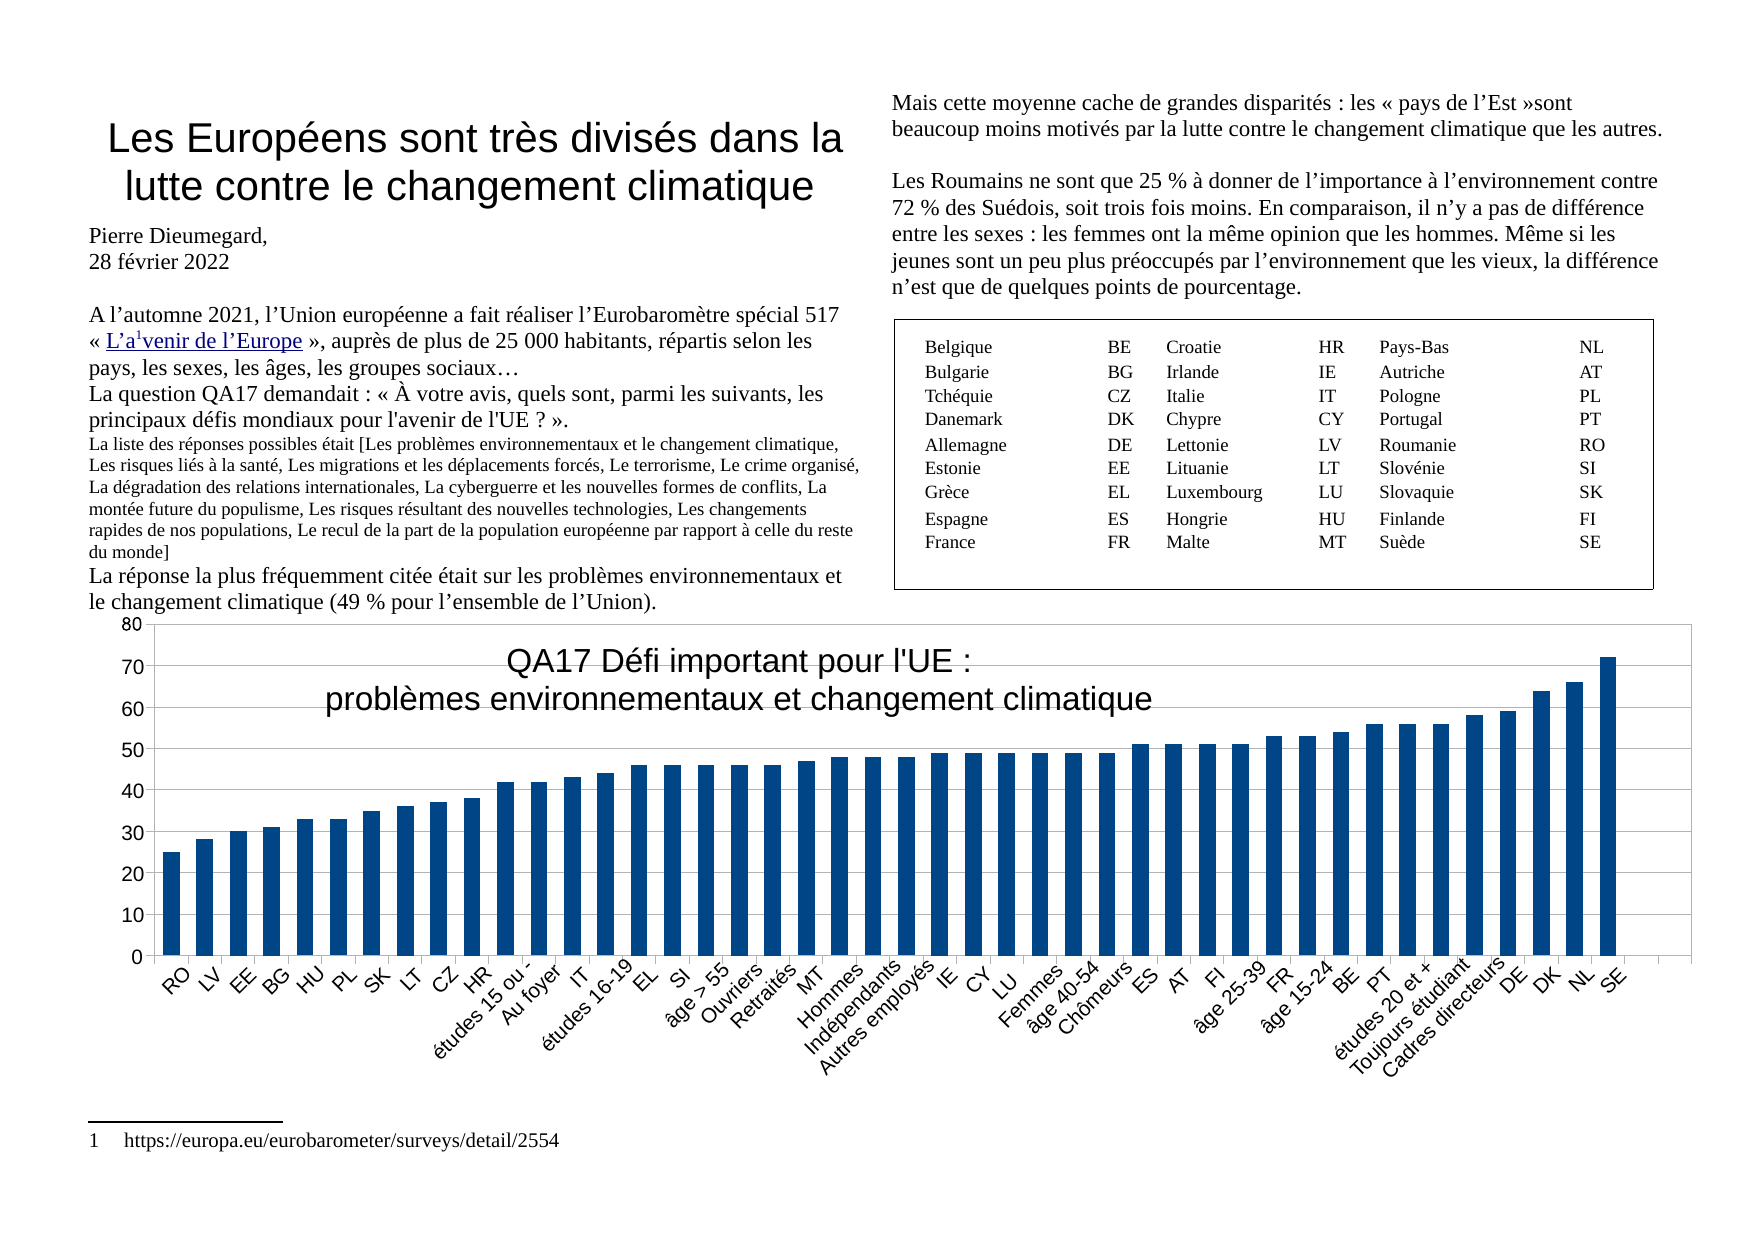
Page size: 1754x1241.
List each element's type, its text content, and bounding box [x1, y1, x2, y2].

text Mais cette moyenne cache de grandes disparités : les « pays de l’Est »sont beaucoup moins motivés par la lutte contre le changement climatique que les autres. [892, 88, 1665, 141]
table_header Pays-Bas [1368, 328, 1563, 357]
table_cell Allemagne [913, 432, 1091, 456]
table_cell EL [1091, 481, 1155, 504]
table_cell Finlande [1368, 505, 1563, 529]
table_cell Espagne [913, 505, 1091, 529]
title Les Européens sont très divisés dans la lutte contre le changement climatique [88, 113, 862, 209]
table_cell Irlande [1155, 357, 1302, 382]
text Pierre Dieumegard, [88, 222, 862, 248]
table_cell LT [1302, 456, 1368, 481]
text La question QA17 demandait : « À votre avis, quels sont, parmi les suivants, les principaux défis mondiaux pour l'avenir de l'UE ? ». [88, 380, 862, 433]
table_cell PT [1563, 406, 1634, 432]
table_cell IT [1302, 382, 1368, 406]
table_cell Luxembourg [1155, 481, 1302, 504]
table_cell HU [1302, 505, 1368, 529]
table_cell CZ [1091, 382, 1155, 406]
table_cell SK [1563, 481, 1634, 504]
table_cell Pologne [1368, 382, 1563, 406]
table_header Belgique [913, 328, 1091, 357]
table_cell FR [1091, 530, 1155, 553]
text A l’automne 2021, l’Union européenne a fait réaliser l’Eurobaromètre spécial 517 « L’avenir de l’Europe », auprès de plus de 25 000 habitants, répartis selon les pays, les sexes, les âges, les groupes sociaux… [88, 301, 862, 380]
table_cell Grèce [913, 481, 1091, 504]
table_cell EE [1091, 456, 1155, 481]
table_cell Lettonie [1155, 432, 1302, 456]
table_cell Hongrie [1155, 505, 1302, 529]
text La liste des réponses possibles était [Les problèmes environnementaux et le changement climatique, Les risques liés à la santé, Les migrations et les déplacements forcés, Le terrorisme, Le crime organisé, La dégradation des relations internationales, La cyberguerre et les nouvelles formes de conflits, La montée future du populisme, Les risques résultant des nouvelles technologies, Les changements rapides de nos populations, Le recul de la part de la population européenne par rapport à celle du reste du monde] [88, 433, 862, 562]
text https://europa.eu/eurobarometer/surveys/detail/2554 [88, 1128, 862, 1152]
table_cell Slovaquie [1368, 481, 1563, 504]
table_cell LU [1302, 481, 1368, 504]
table_header HR [1302, 328, 1368, 357]
table_cell MT [1302, 530, 1368, 553]
table_cell BG [1091, 357, 1155, 382]
table_cell Portugal [1368, 406, 1563, 432]
table_cell Tchéquie [913, 382, 1091, 406]
table_cell DK [1091, 406, 1155, 432]
table_cell France [913, 530, 1091, 553]
table_cell ES [1091, 505, 1155, 529]
table_cell PL [1563, 382, 1634, 406]
table_cell CY [1302, 406, 1368, 432]
table_header BE [1091, 328, 1155, 357]
table_cell DE [1091, 432, 1155, 456]
table_cell Malte [1155, 530, 1302, 553]
text La réponse la plus fréquemment citée était sur les problèmes environnementaux et le changement climatique (49 % pour l’ensemble de l’Union). [88, 562, 862, 615]
table_cell Chypre [1155, 406, 1302, 432]
table_header Croatie [1155, 328, 1302, 357]
table_cell Danemark [913, 406, 1091, 432]
table_cell Roumanie [1368, 432, 1563, 456]
table_cell AT [1563, 357, 1634, 382]
table_cell Italie [1155, 382, 1302, 406]
text Les Roumains ne sont que 25 % à donner de l’importance à l’environnement contre 72 % des Suédois, soit trois fois moins. En comparaison, il n’y a pas de différence entre les sexes : les femmes ont la même opinion que les hommes. Même si les jeunes sont un peu plus préoccupés par l’environnement que les vieux, la différence n’est que de quelques points de pourcentage. [892, 168, 1665, 299]
table_cell Estonie [913, 456, 1091, 481]
table_cell Bulgarie [913, 357, 1091, 382]
table_cell Slovénie [1368, 456, 1563, 481]
table_cell Lituanie [1155, 456, 1302, 481]
table_cell Autriche [1368, 357, 1563, 382]
table_cell FI [1563, 505, 1634, 529]
table_header NL [1563, 328, 1634, 357]
table_cell Suède [1368, 530, 1563, 553]
table_cell SE [1563, 530, 1634, 553]
table_cell SI [1563, 456, 1634, 481]
text 28 février 2022 [88, 248, 862, 274]
table_cell IE [1302, 357, 1368, 382]
table_cell LV [1302, 432, 1368, 456]
table_cell RO [1563, 432, 1634, 456]
